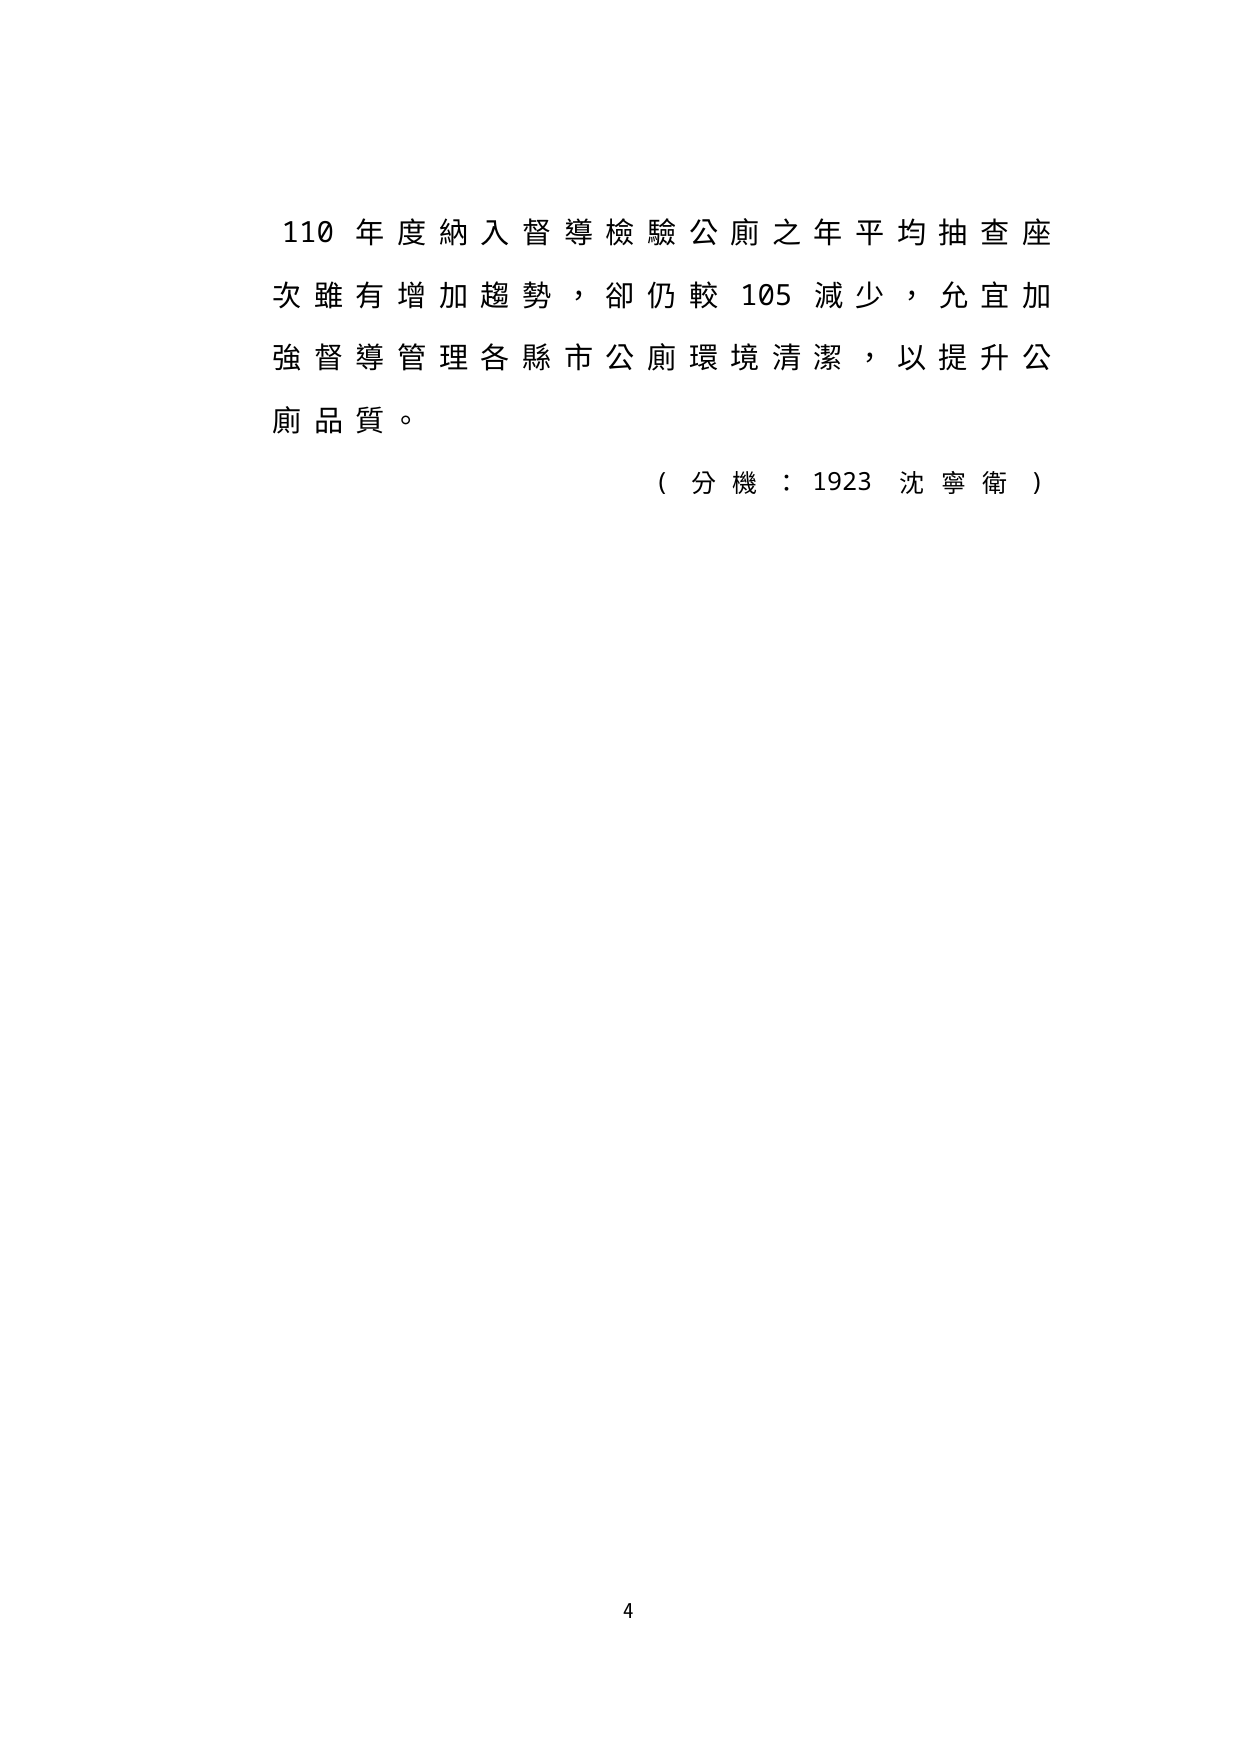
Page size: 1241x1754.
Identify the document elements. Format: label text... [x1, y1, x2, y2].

text (分機：1923 沈寧衛) [183, 439, 1058, 502]
text 110年度納入督導檢驗公廁之年平均抽查座次雖有增加趨勢，卻仍較105減少，允宜加強督導管理各縣市公廁環境清潔，以提升公廁品質。 [242, 189, 1058, 439]
